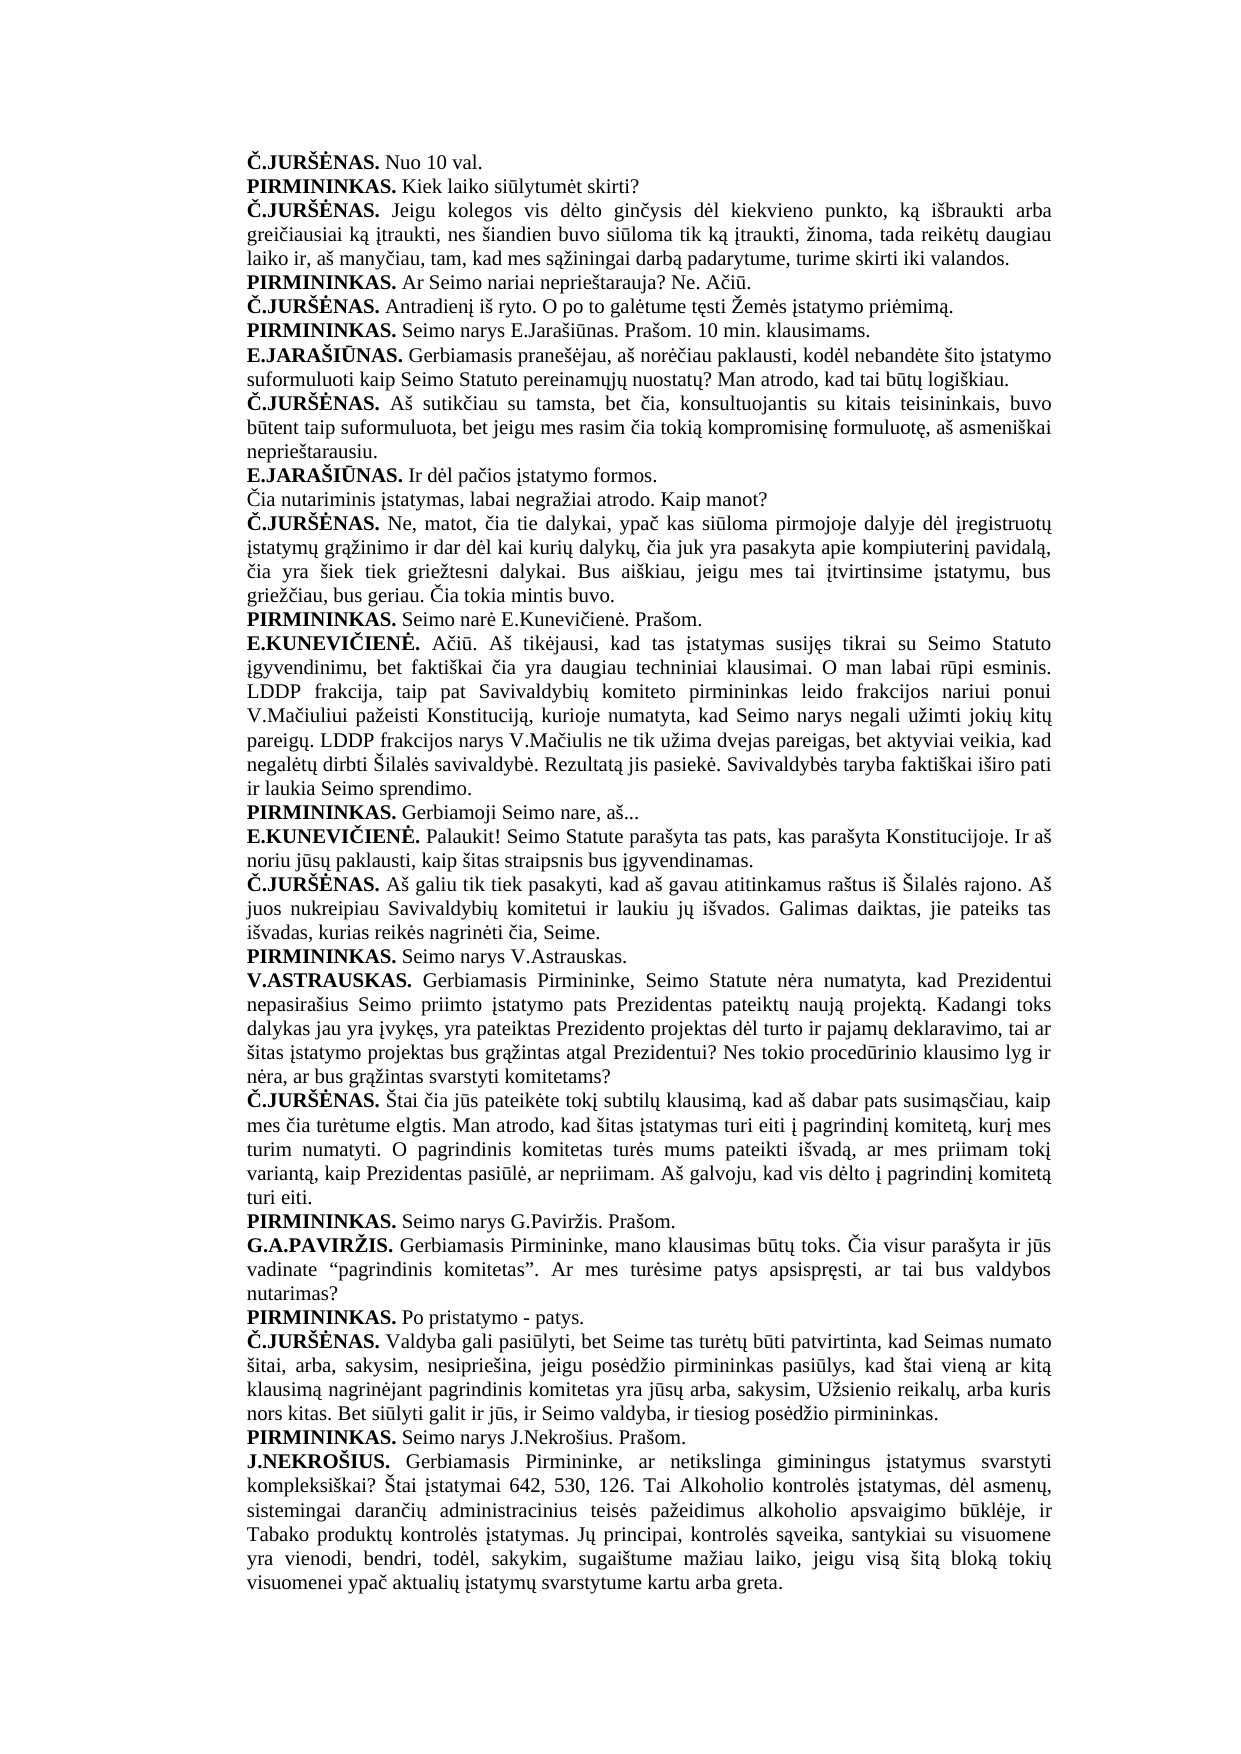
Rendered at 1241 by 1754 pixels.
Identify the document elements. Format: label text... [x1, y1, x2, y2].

text E.KUNEVIČIENĖ. Palaukit! Seimo Statute parašyta tas pats, kas parašyta Konstitucijoje. Ir aš noriu jūsų paklausti, kaip šitas straipsnis bus įgyvendinamas. [247, 824, 1053, 872]
text E.JARAŠIŪNAS. Gerbiamasis pranešėjau, aš norėčiau paklausti, kodėl nebandėte šito įstatymo suformuluoti kaip Seimo Statuto pereinamųjų nuostatų? Man atrodo, kad tai būtų logiškiau. [247, 342, 1053, 391]
text PIRMININKAS. Kiek laiko siūlytumėt skirti? [247, 174, 1053, 198]
text PIRMININKAS. Gerbiamoji Seimo nare, aš... [247, 800, 1053, 824]
text Č.JURŠĖNAS. Antradienį iš ryto. O po to galėtume tęsti Žemės įstatymo priėmimą. [247, 294, 1053, 318]
text Č.JURŠĖNAS. Ne, matot, čia tie dalykai, ypač kas siūloma pirmojoje dalyje dėl įregistruotų įstatymų grąžinimo ir dar dėl kai kurių dalykų, čia juk yra pasakyta apie kompiuterinį pavidalą, čia yra šiek tiek griežtesni dalykai. Bus aiškiau, jeigu mes tai įtvirtinsime įstatymu, bus griežčiau, bus geriau. Čia tokia mintis buvo. [247, 511, 1053, 607]
text Č.JURŠĖNAS. Aš sutikčiau su tamsta, bet čia, konsultuojantis su kitais teisininkais, buvo būtent taip suformuluota, bet jeigu mes rasim čia tokią kompromisinę formuluotę, aš asmeniškai neprieštarausiu. [247, 391, 1053, 463]
text PIRMININKAS. Seimo narys V.Astrauskas. [247, 944, 1053, 968]
text Č.JURŠĖNAS. Jeigu kolegos vis dėlto ginčysis dėl kiekvieno punkto, ką išbraukti arba greičiausiai ką įtraukti, nes šiandien buvo siūloma tik ką įtraukti, žinoma, tada reikėtų daugiau laiko ir, aš manyčiau, tam, kad mes sąžiningai darbą padarytume, turime skirti iki valandos. [247, 198, 1053, 270]
text E.KUNEVIČIENĖ. Ačiū. Aš tikėjausi, kad tas įstatymas susijęs tikrai su Seimo Statuto įgyvendinimu, bet faktiškai čia yra daugiau techniniai klausimai. O man labai rūpi esminis. LDDP frakcija, taip pat Savivaldybių komiteto pirmininkas leido frakcijos nariui ponui V.Mačiuliui pažeisti Konstituciją, kurioje numatyta, kad Seimo narys negali užimti jokių kitų pareigų. LDDP frakcijos narys V.Mačiulis ne tik užima dvejas pareigas, bet aktyviai veikia, kad negalėtų dirbti Šilalės savivaldybė. Rezultatą jis pasiekė. Savivaldybės taryba faktiškai iširo pati ir laukia Seimo sprendimo. [247, 631, 1053, 800]
text PIRMININKAS. Seimo narys E.Jarašiūnas. Prašom. 10 min. klausimams. [247, 318, 1053, 342]
text Č.JURŠĖNAS. Nuo 10 val. [247, 150, 1053, 174]
text PIRMININKAS. Seimo narys J.Nekrošius. Prašom. [247, 1425, 1053, 1449]
text PIRMININKAS. Seimo narys G.Paviržis. Prašom. [247, 1209, 1053, 1233]
text E.JARAŠIŪNAS. Ir dėl pačios įstatymo formos. [247, 463, 1053, 487]
text Č.JURŠĖNAS. Aš galiu tik tiek pasakyti, kad aš gavau atitinkamus raštus iš Šilalės rajono. Aš juos nukreipiau Savivaldybių komitetui ir laukiu jų išvados. Galimas daiktas, jie pateiks tas išvadas, kurias reikės nagrinėti čia, Seime. [247, 872, 1053, 944]
text Č.JURŠĖNAS. Štai čia jūs pateikėte tokį subtilų klausimą, kad aš dabar pats susimąsčiau, kaip mes čia turėtume elgtis. Man atrodo, kad šitas įstatymas turi eiti į pagrindinį komitetą, kurį mes turim numatyti. O pagrindinis komitetas turės mums pateikti išvadą, ar mes priimam tokį variantą, kaip Prezidentas pasiūlė, ar nepriimam. Aš galvoju, kad vis dėlto į pagrindinį komitetą turi eiti. [247, 1088, 1053, 1209]
text G.A.PAVIRŽIS. Gerbiamasis Pirmininke, mano klausimas būtų toks. Čia visur parašyta ir jūs vadinate “pagrindinis komitetas”. Ar mes turėsime patys apsispręsti, ar tai bus valdybos nutarimas? [247, 1233, 1053, 1305]
text PIRMININKAS. Seimo narė E.Kunevičienė. Prašom. [247, 607, 1053, 631]
text Č.JURŠĖNAS. Valdyba gali pasiūlyti, bet Seime tas turėtų būti patvirtinta, kad Seimas numato šitai, arba, sakysim, nesipriešina, jeigu posėdžio pirmininkas pasiūlys, kad štai vieną ar kitą klausimą nagrinėjant pagrindinis komitetas yra jūsų arba, sakysim, Užsienio reikalų, arba kuris nors kitas. Bet siūlyti galit ir jūs, ir Seimo valdyba, ir tiesiog posėdžio pirmininkas. [247, 1329, 1053, 1425]
text Čia nutariminis įstatymas, labai negražiai atrodo. Kaip manot? [247, 487, 1053, 511]
text PIRMININKAS. Ar Seimo nariai neprieštarauja? Ne. Ačiū. [247, 270, 1053, 294]
text V.ASTRAUSKAS. Gerbiamasis Pirmininke, Seimo Statute nėra numatyta, kad Prezidentui nepasirašius Seimo priimto įstatymo pats Prezidentas pateiktų naują projektą. Kadangi toks dalykas jau yra įvykęs, yra pateiktas Prezidento projektas dėl turto ir pajamų deklaravimo, tai ar šitas įstatymo projektas bus grąžintas atgal Prezidentui? Nes tokio procedūrinio klausimo lyg ir nėra, ar bus grąžintas svarstyti komitetams? [247, 968, 1053, 1088]
text J.NEKROŠIUS. Gerbiamasis Pirmininke, ar netikslinga giminingus įstatymus svarstyti kompleksiškai? Štai įstatymai 642, 530, 126. Tai Alkoholio kontrolės įstatymas, dėl asmenų, sistemingai darančių administracinius teisės pažeidimus alkoholio apsvaigimo būklėje, ir Tabako produktų kontrolės įstatymas. Jų principai, kontrolės sąveika, santykiai su visuomene yra vienodi, bendri, todėl, sakykim, sugaištume mažiau laiko, jeigu visą šitą bloką tokių visuomenei ypač aktualių įstatymų svarstytume kartu arba greta. [247, 1449, 1053, 1594]
text PIRMININKAS. Po pristatymo - patys. [247, 1305, 1053, 1329]
